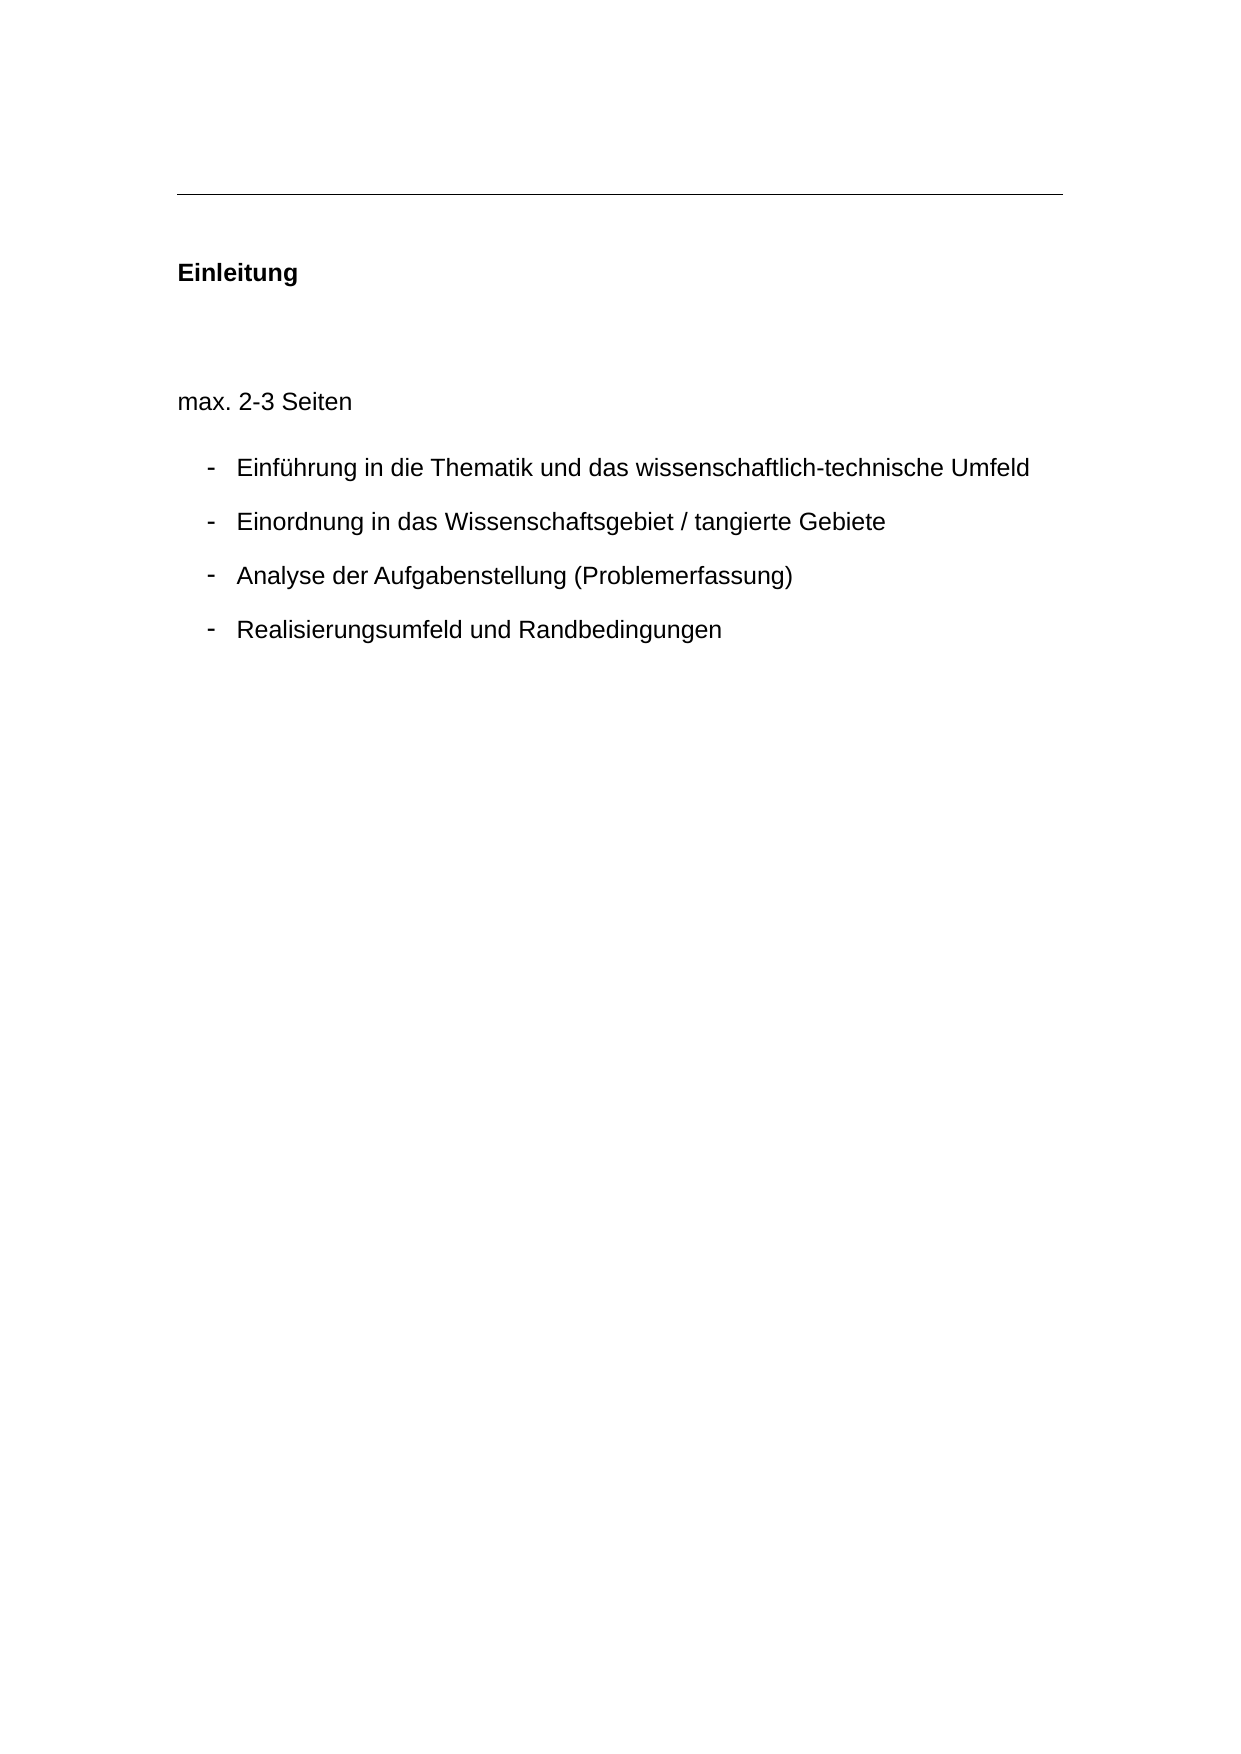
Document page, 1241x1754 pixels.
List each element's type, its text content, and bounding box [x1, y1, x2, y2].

list Realisierungsumfeld und Randbedingungen [207, 608, 1063, 644]
list Analyse der Aufgabenstellung (Problemerfassung) [207, 554, 1063, 590]
subtitle Einleitung [177, 251, 1063, 287]
list Einordnung in das Wissenschaftsgebiet / tangierte Gebiete [207, 500, 1063, 536]
text max. 2-3 Seiten [177, 380, 1063, 416]
list Einführung in die Thematik und das wissenschaftlich-technische Umfeld [207, 446, 1063, 482]
